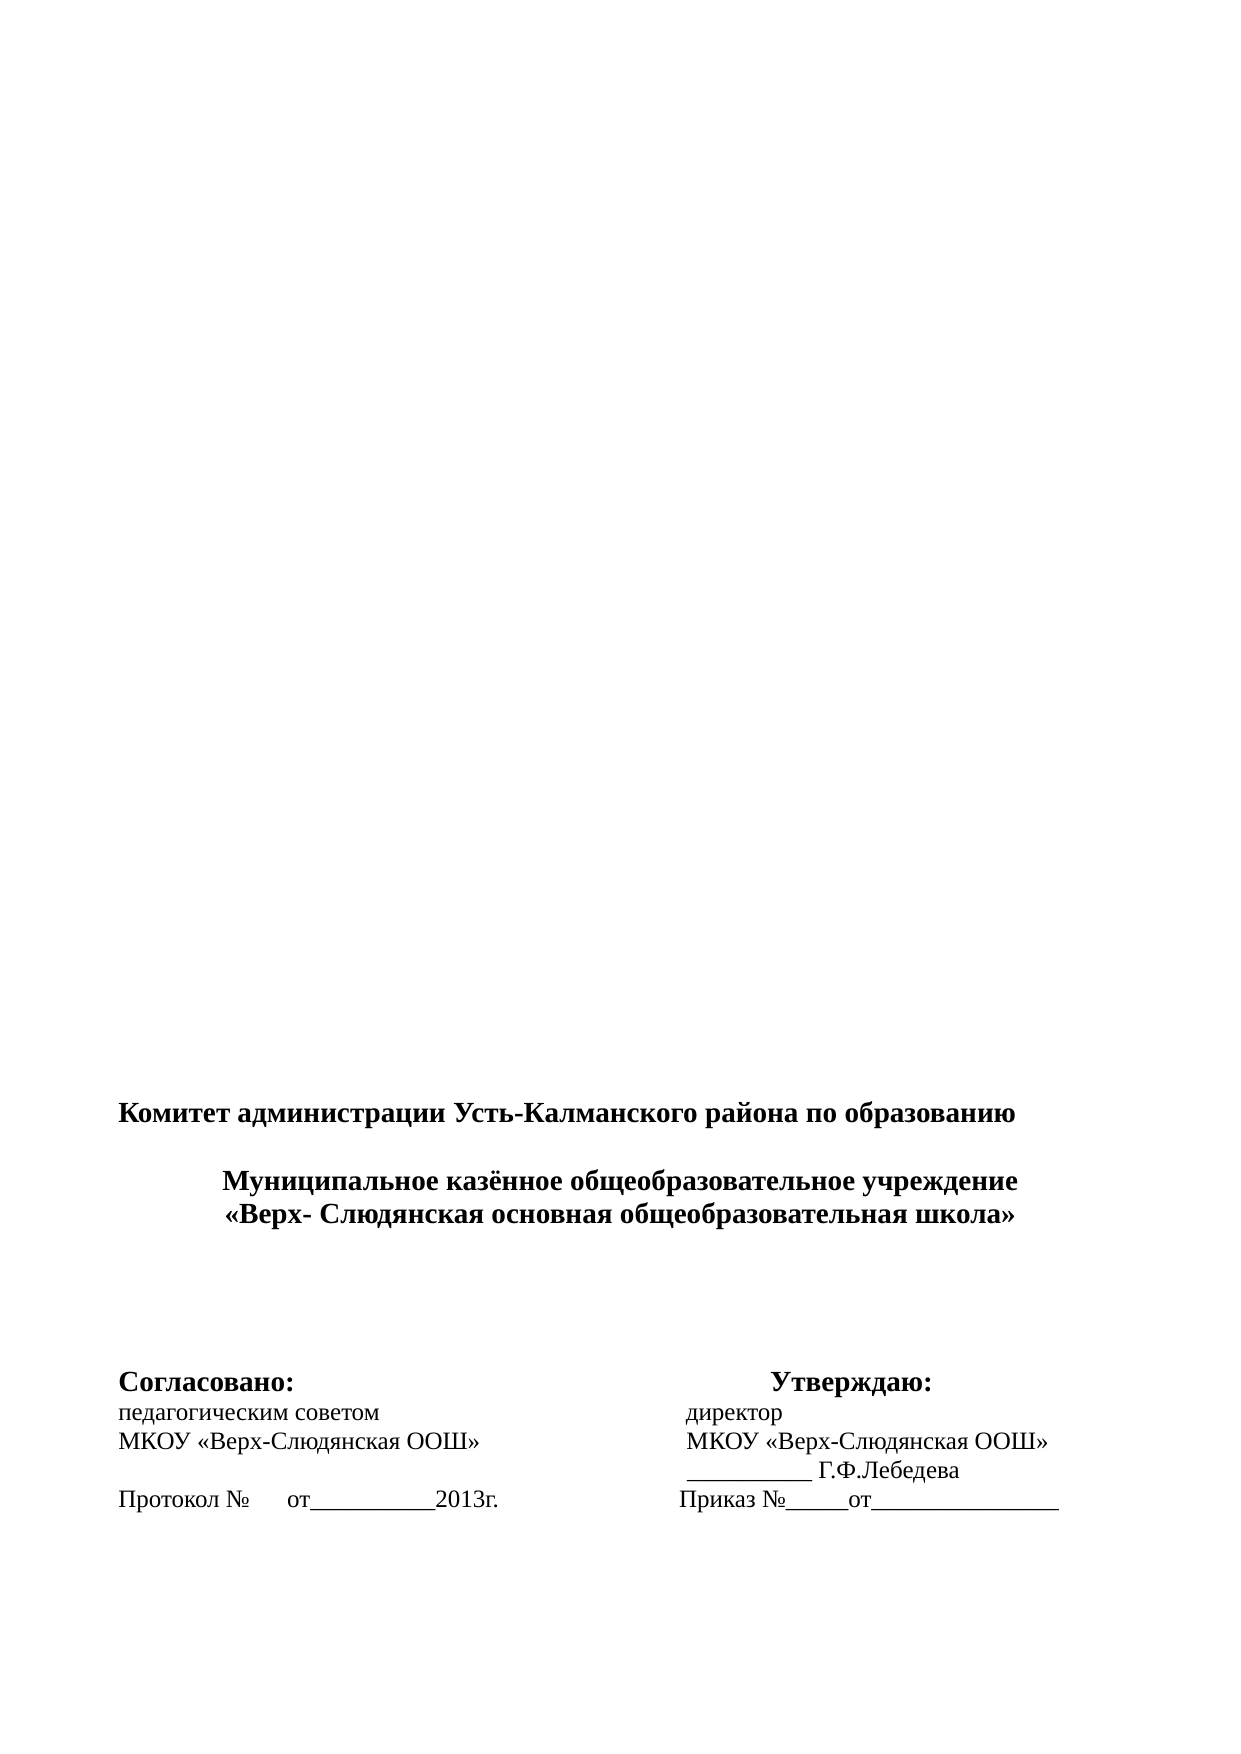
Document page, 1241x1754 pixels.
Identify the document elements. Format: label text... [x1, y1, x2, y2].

text Согласовано: Утверждаю: [118, 1364, 1122, 1397]
text МКОУ «Верх-Слюдянская ООШ» МКОУ «Верх-Слюдянская ООШ» [118, 1426, 1122, 1455]
text «Верх- Слюдянская основная общеобразовательная школа» [118, 1196, 1122, 1230]
text Протокол № от__________2013г. Приказ №_____от_______________ [118, 1484, 1122, 1541]
text Муниципальное казённое общеобразовательное учреждение [118, 1163, 1122, 1196]
text __________ Г.Ф.Лебедева [118, 1455, 1122, 1484]
text педагогическим советом директор [118, 1397, 1122, 1426]
text Комитет администрации Усть-Калманского района по образованию [118, 1096, 1122, 1129]
